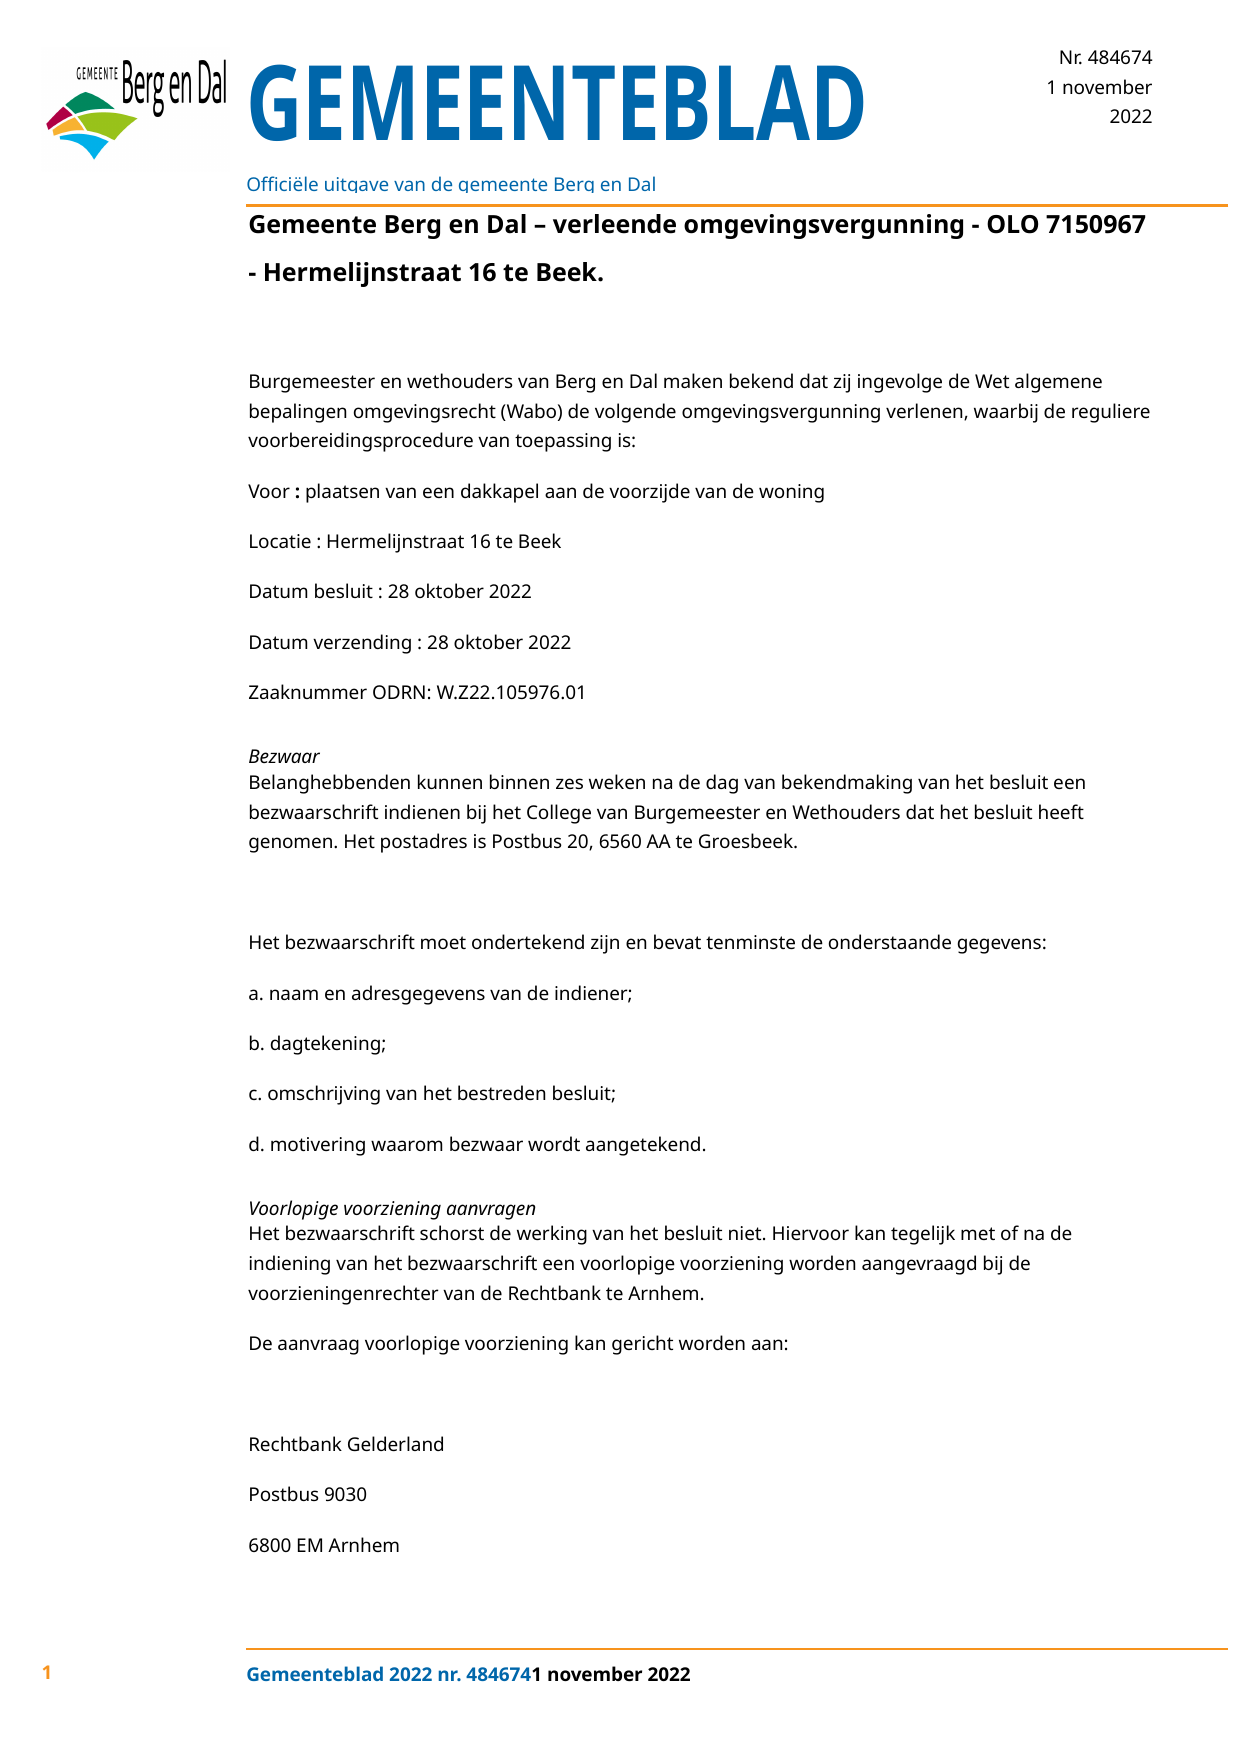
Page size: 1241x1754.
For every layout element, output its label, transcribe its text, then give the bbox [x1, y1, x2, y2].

text Zaaknummer ODRN: W.Z22.105976.01 [248, 679, 1152, 705]
text Locatie : Hermelijnstraat 16 te Beek [248, 528, 1152, 554]
text Gemeente Berg en Dal – verleende omgevingsvergunning - OLO 7150967 - Hermelijnstraat 16 te Beek. [248, 207, 1152, 288]
text Datum besluit : 28 oktober 2022 [248, 579, 1152, 604]
text c. omschrijving van het bestreden besluit; [248, 1081, 1152, 1106]
text a. naam en adresgegevens van de indiener; [248, 980, 1152, 1005]
text Het bezwaarschrift schorst de werking van het besluit niet. Hiervoor kan tegelijk met of na de indiening van het bezwaarschrift een voorlopige voorziening worden aangevraagd bij de voorzieningenrechter van de Rechtbank te Arnhem. [248, 1221, 1152, 1306]
text Postbus 9030 [248, 1481, 1152, 1507]
text d. motivering waarom bezwaar wordt aangetekend. [248, 1131, 1152, 1157]
text De aanvraag voorlopige voorziening kan gericht worden aan: [248, 1330, 1152, 1356]
text Datum verzending : 28 oktober 2022 [248, 629, 1152, 655]
text Bezwaar [248, 743, 1152, 769]
text Burgemeester en wethouders van Berg en Dal maken bekend dat zij ingevolge de Wet algemene bepalingen omgevingsrecht (Wabo) de volgende omgevingsvergunning verlenen, waarbij de reguliere voorbereidingsprocedure van toepassing is: [248, 368, 1152, 453]
text b. dagtekening; [248, 1030, 1152, 1056]
text Het bezwaarschrift moet ondertekend zijn en bevat tenminste de onderstaande gegevens: [248, 929, 1152, 955]
text Voor : plaatsen van een dakkapel aan de voorzijde van de woning [248, 478, 1152, 504]
text Belanghebbenden kunnen binnen zes weken na de dag van bekendmaking van het besluit een bezwaarschrift indienen bij het College van Burgemeester en Wethouders dat het besluit heeft genomen. Het postadres is Postbus 20, 6560 AA te Groesbeek. [248, 769, 1152, 854]
text Rechtbank Gelderland [248, 1431, 1152, 1457]
text Voorlopige voorziening aanvragen [248, 1195, 1152, 1221]
picture [41, 47, 231, 172]
text 6800 EM Arnhem [248, 1532, 1152, 1558]
